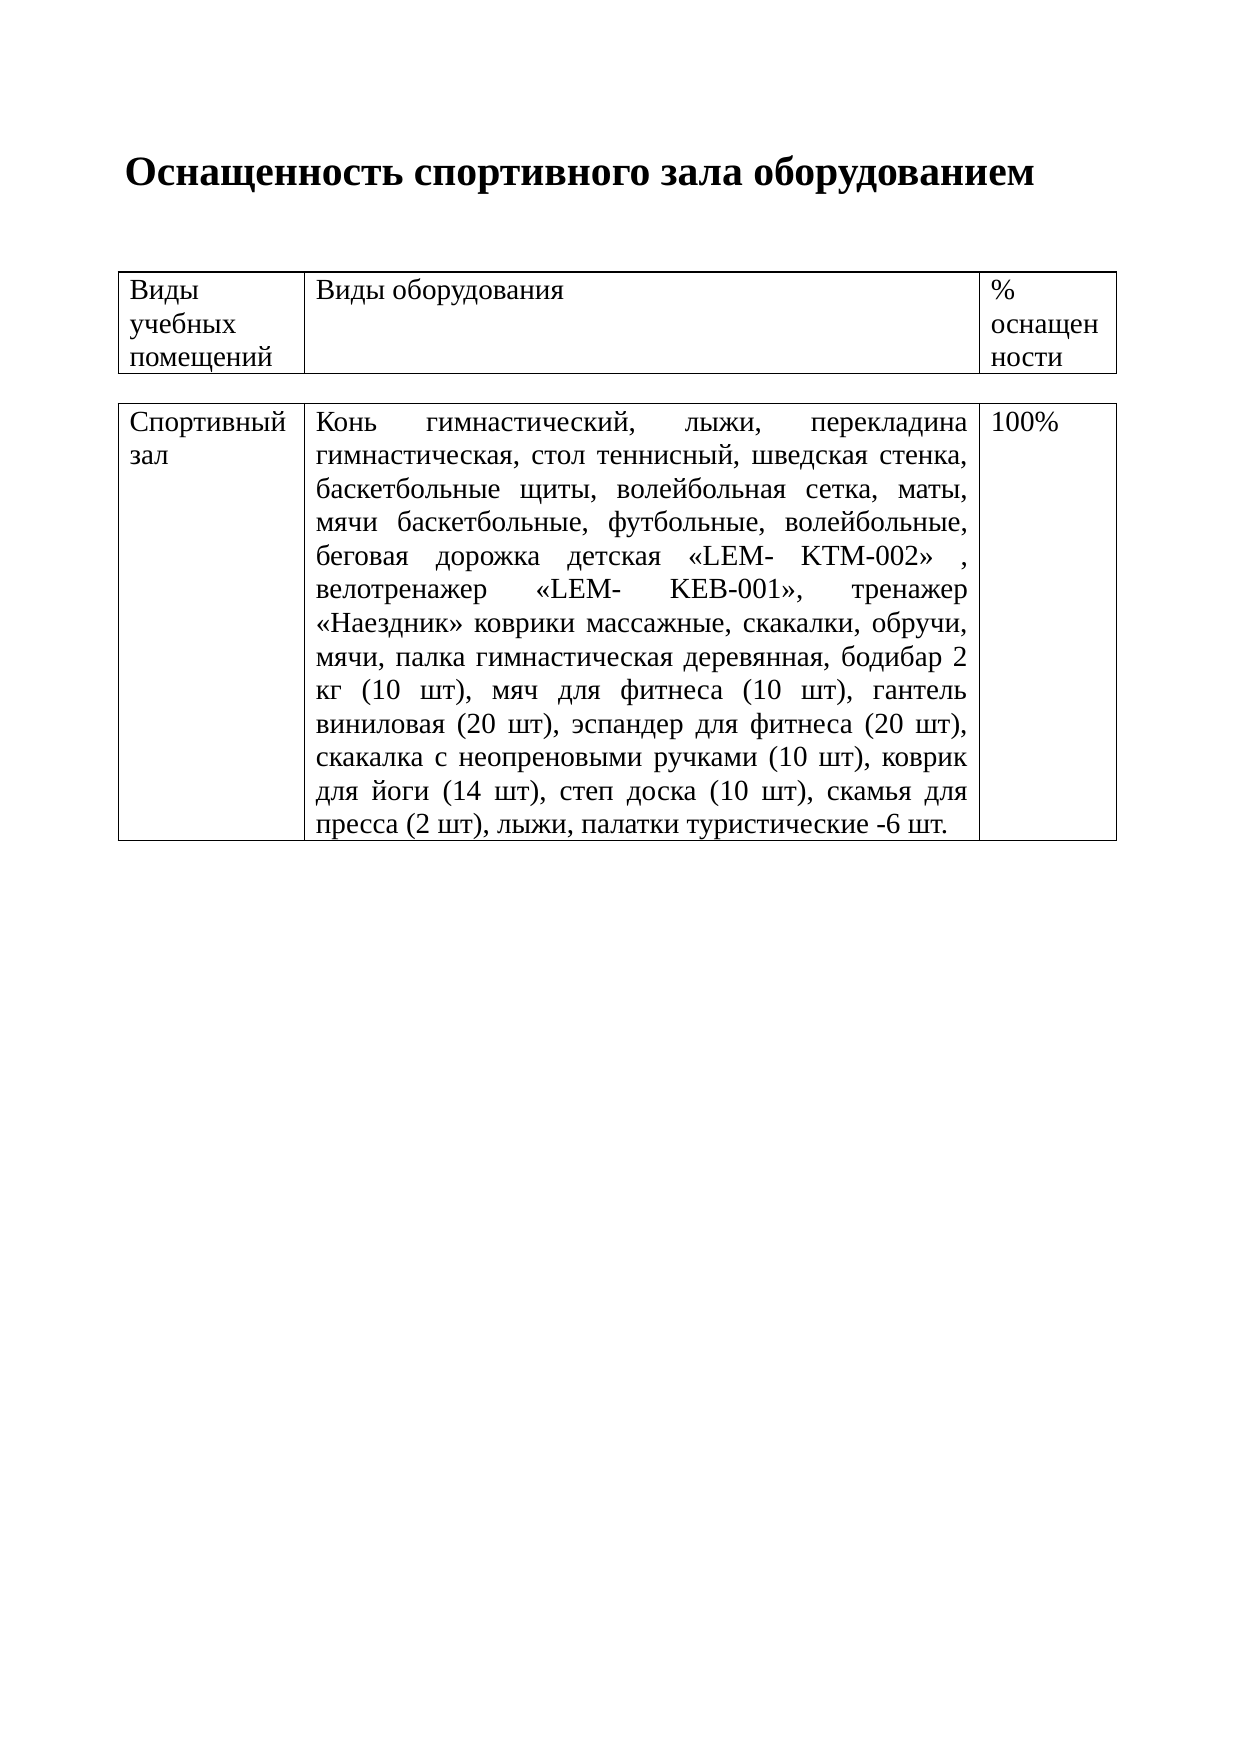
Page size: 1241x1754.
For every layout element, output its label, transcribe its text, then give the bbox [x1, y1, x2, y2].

table_header Спортивный зал [119, 404, 304, 840]
table_header Конь гимнастический, лыжи, перекладина гимнастическая, стол теннисный, шведская стенка, баскетбольные щиты, волейбольная сетка, маты, мячи баскетбольные, футбольные, волейбольные, беговая дорожка детская «LEM- KTM-002» , велотренажер «LEM- KЕВ-001», тренажер «Наездник» коврики массажные, скакалки, обручи, мячи, палка гимнастическая деревянная, бодибар 2 кг (10 шт), мяч для фитнеса (10 шт), гантель виниловая (20 шт), эспандер для фитнеса (20 шт), скакалка с неопреновыми ручками (10 шт), коврик для йоги (14 шт), степ доска (10 шт), скамья для пресса (2 шт), лыжи, палатки туристические -6 шт. [305, 404, 979, 840]
table_header 100% [980, 404, 1116, 840]
table_header % оснащенности [980, 273, 1116, 373]
table_header Виды оборудования [305, 273, 979, 373]
text Оснащенность спортивного зала оборудованием [118, 147, 1122, 195]
table_header Виды учебных помещений [119, 273, 304, 373]
